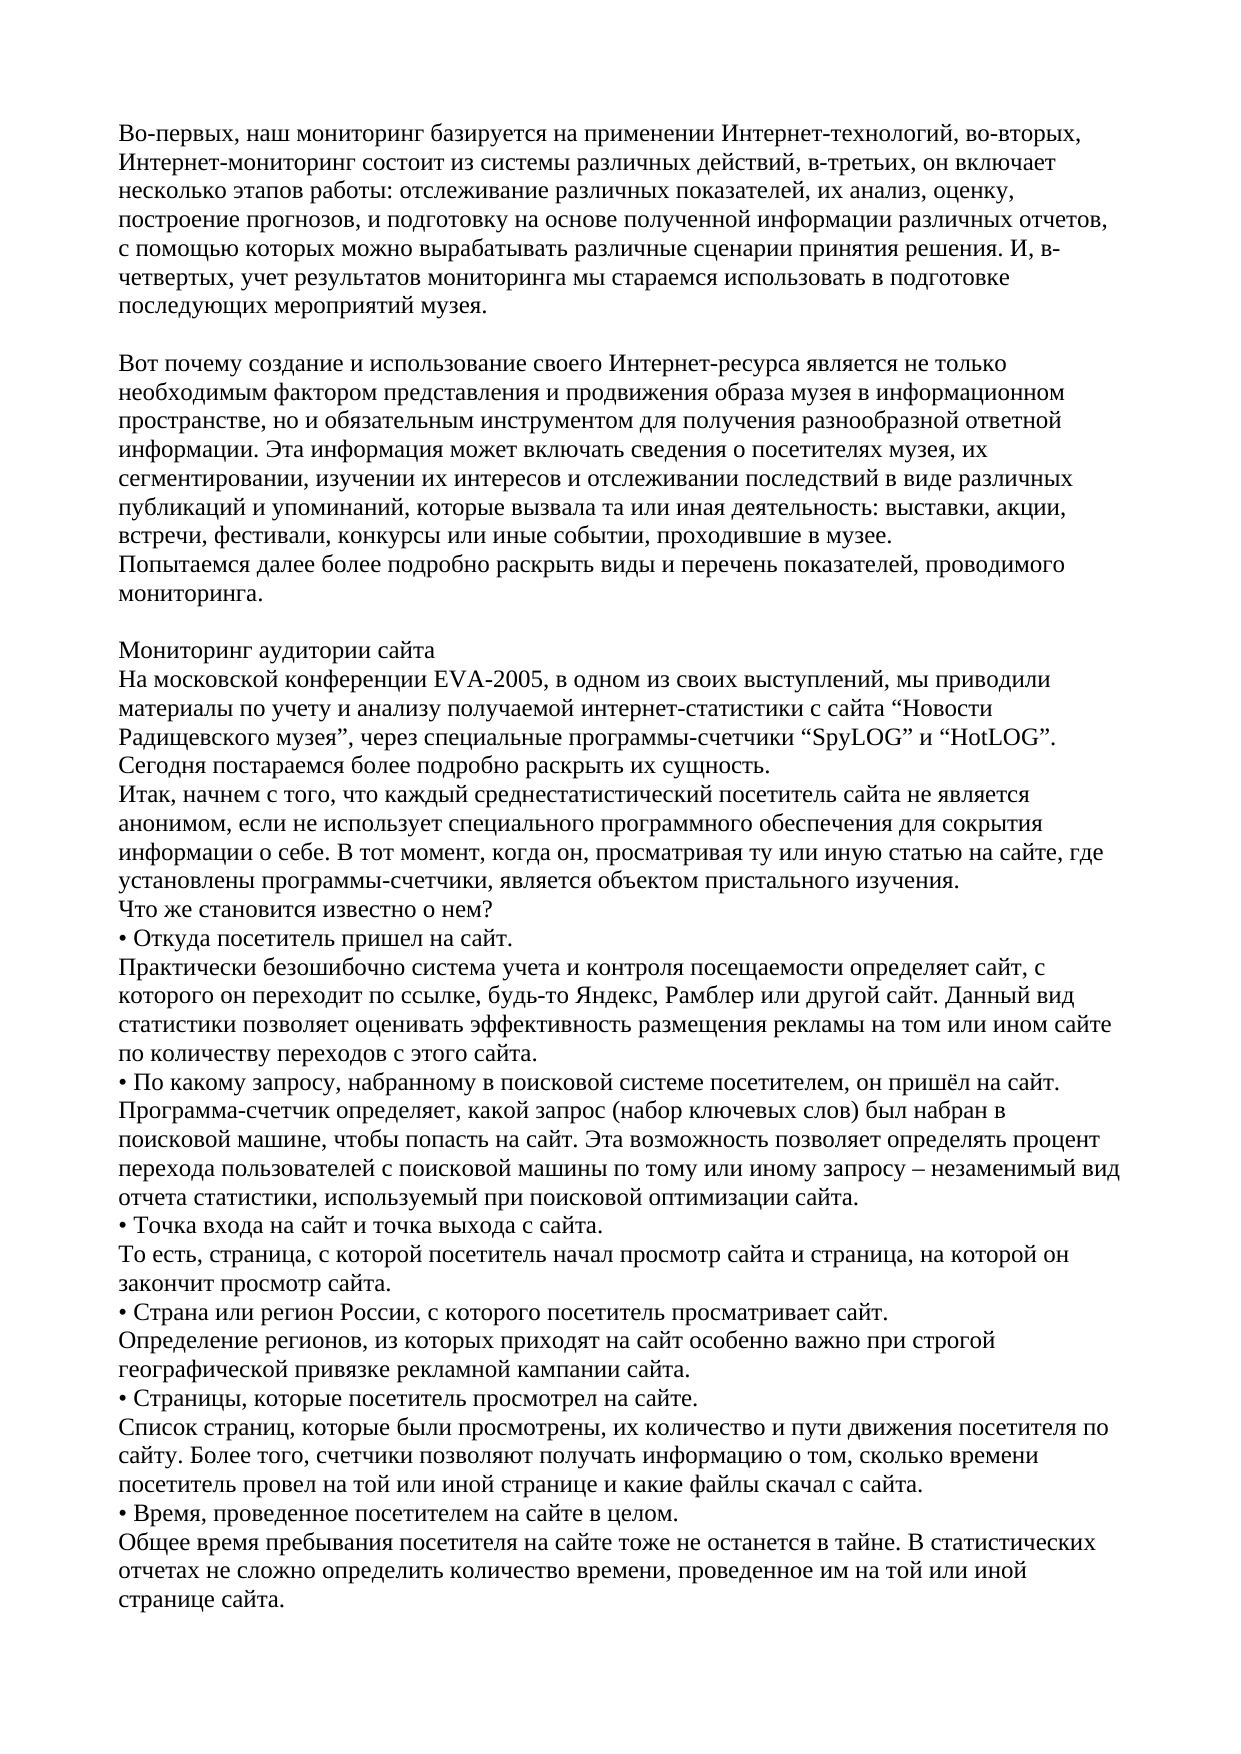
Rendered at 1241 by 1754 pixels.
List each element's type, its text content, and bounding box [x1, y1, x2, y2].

text Во-первых, наш мониторинг базируется на применении Интернет-технологий, во-вторых, Интернет-мониторинг состоит из системы различных действий, в-третьих, он включает несколько этапов работы: отслеживание различных показателей, их анализ, оценку, построение прогнозов, и подготовку на основе полученной информации различных отчетов, с помощью которых можно вырабатывать различные сценарии принятия решения. И, в-четвертых, учет результатов мониторинга мы стараемся использовать в подготовке последующих мероприятий музея. Вот почему создание и использование своего Интернет-ресурса является не только необходимым фактором представления и продвижения образа музея в информационном пространстве, но и обязательным инструментом для получения разнообразной ответной информации. Эта информация может включать сведения о посетителях музея, их сегментировании, изучении их интересов и отслеживании последствий в виде различных публикаций и упоминаний, которые вызвала та или иная деятельность: выставки, акции, встречи, фестивали, конкурсы или иные событии, проходившие в музее. Попытаемся далее более подробно раскрыть виды и перечень показателей, проводимого мониторинга. Мониторинг аудитории сайта На московской конференции EVA-2005, в одном из своих выступлений, мы приводили материалы по учету и анализу получаемой интернет-статистики с сайта “Новости Радищевского музея”, через специальные программы-счетчики “SpyLOG” и “HotLOG”. Сегодня постараемся более подробно раскрыть их сущность. Итак, начнем с того, что каждый среднестатистический посетитель сайта не является анонимом, если не использует специального программного обеспечения для сокрытия информации о себе. В тот момент, когда он, просматривая ту или иную статью на сайте, где установлены программы-счетчики, является объектом пристального изучения. Что же становится известно о нем? • Откуда посетитель пришел на сайт. Практически безошибочно система учета и контроля посещаемости определяет сайт, с которого он переходит по ссылке, будь-то Яндекс, Рамблер или другой сайт. Данный вид статистики позволяет оценивать эффективность размещения рекламы на том или ином сайте по количеству переходов с этого сайта. • По какому запросу, набранному в поисковой системе посетителем, он пришёл на сайт. Программа-счетчик определяет, какой запрос (набор ключевых слов) был набран в поисковой машине, чтобы попасть на сайт. Эта возможность позволяет определять процент перехода пользователей с поисковой машины по тому или иному запросу – незаменимый вид отчета статистики, используемый при поисковой оптимизации сайта. • Точка входа на сайт и точка выхода с сайта. То есть, страница, с которой посетитель начал просмотр сайта и страница, на которой он закончит просмотр сайта. • Страна или регион России, с которого посетитель просматривает сайт. Определение регионов, из которых приходят на сайт особенно важно при строгой географической привязке рекламной кампании сайта. • Страницы, которые посетитель просмотрел на сайте. Список страниц, которые были просмотрены, их количество и пути движения посетителя по сайту. Более того, счетчики позволяют получать информацию о том, сколько времени посетитель провел на той или иной странице и какие файлы скачал с сайта. • Время, проведенное посетителем на сайте в целом. Общее время пребывания посетителя на сайте тоже не останется в тайне. В статистических отчетах не сложно определить количество времени, проведенное им на той или иной странице сайта. [118, 118, 1122, 1613]
